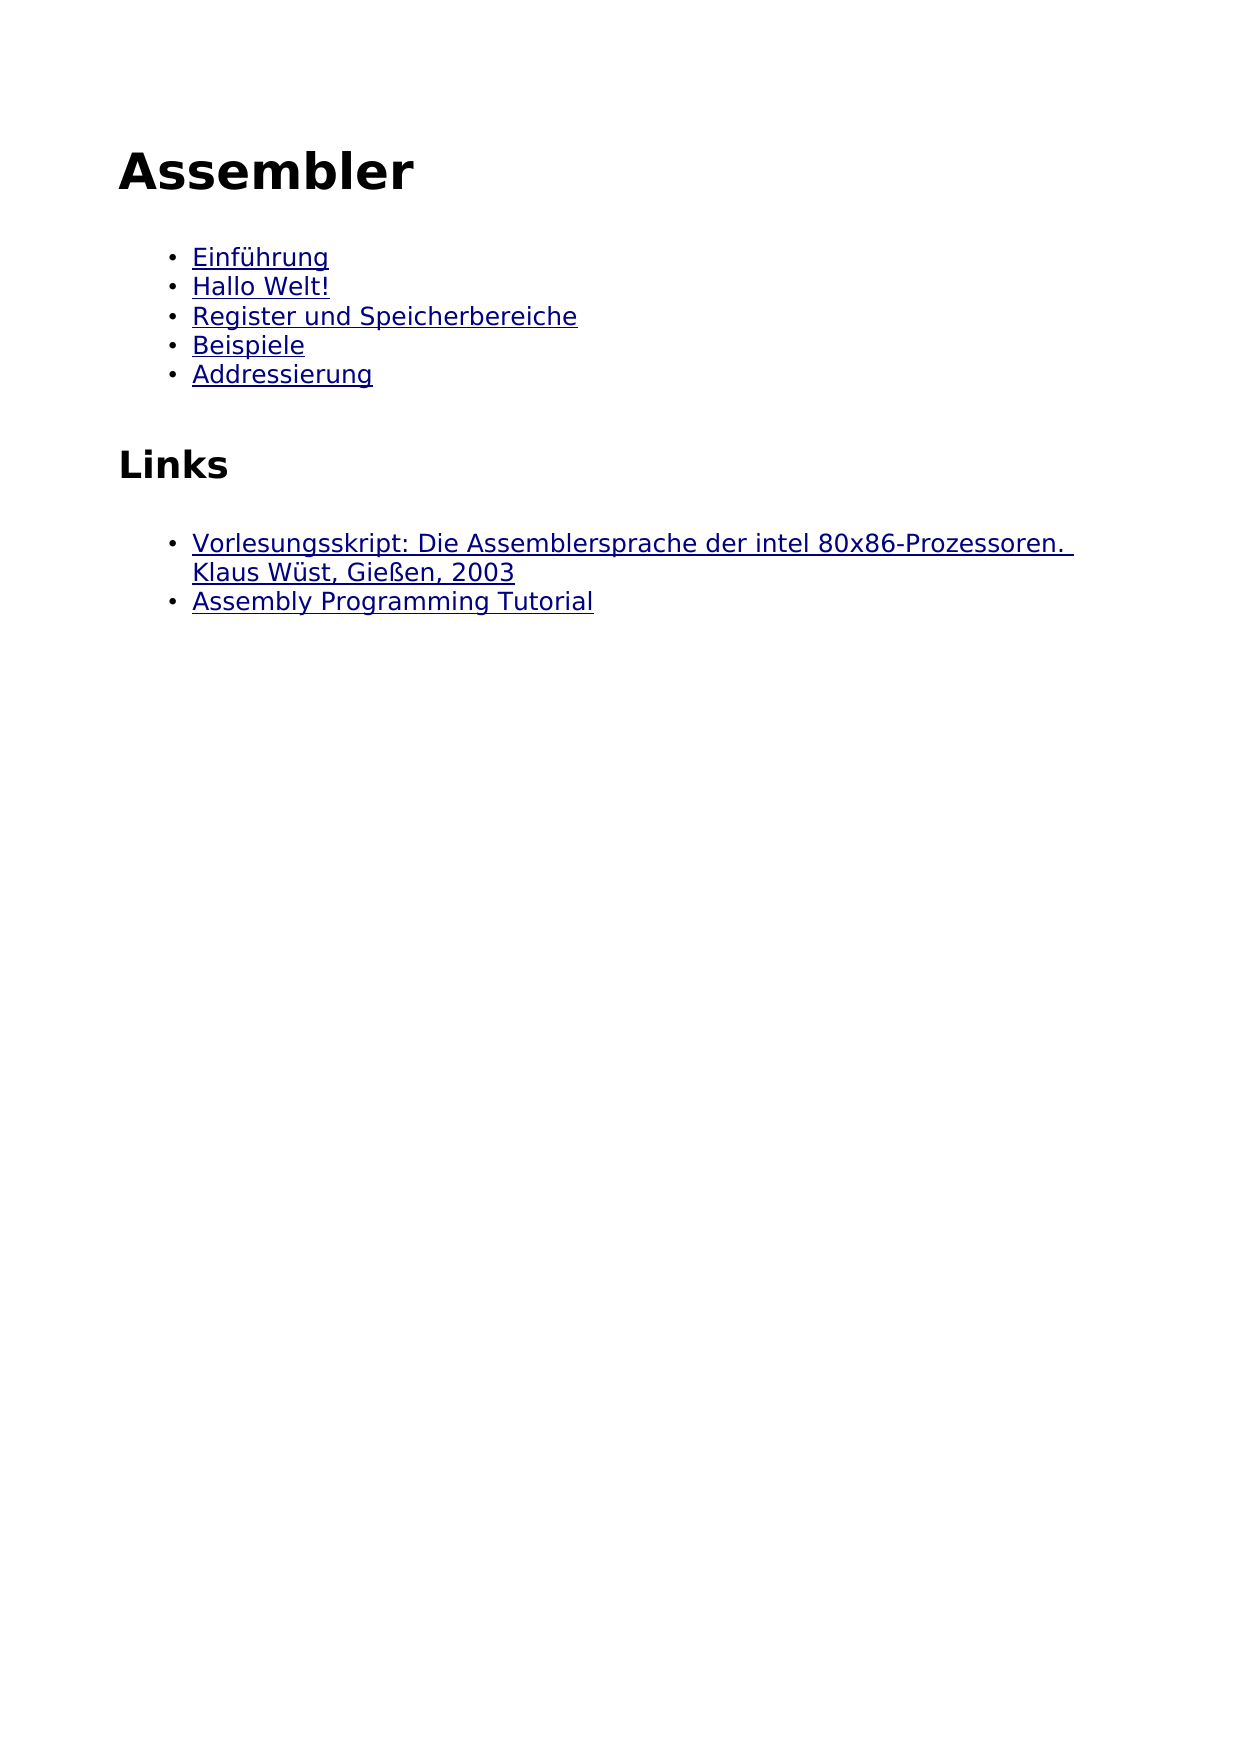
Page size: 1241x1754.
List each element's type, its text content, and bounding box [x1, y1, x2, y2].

list Einführung [177, 243, 1122, 272]
list Register und Speicherbereiche [177, 302, 1122, 331]
subtitle Links [118, 444, 1122, 487]
list Assembly Programming Tutorial [177, 588, 1122, 617]
list Beispiele [177, 331, 1122, 360]
list Vorlesungsskript: Die Assemblersprache der intel 80x86-Prozessoren. Klaus Wüst, Gießen, 2003 [177, 529, 1122, 588]
list Hallo Welt! [177, 272, 1122, 302]
list Addressierung [177, 360, 1122, 389]
subtitle Assembler [118, 143, 1122, 201]
